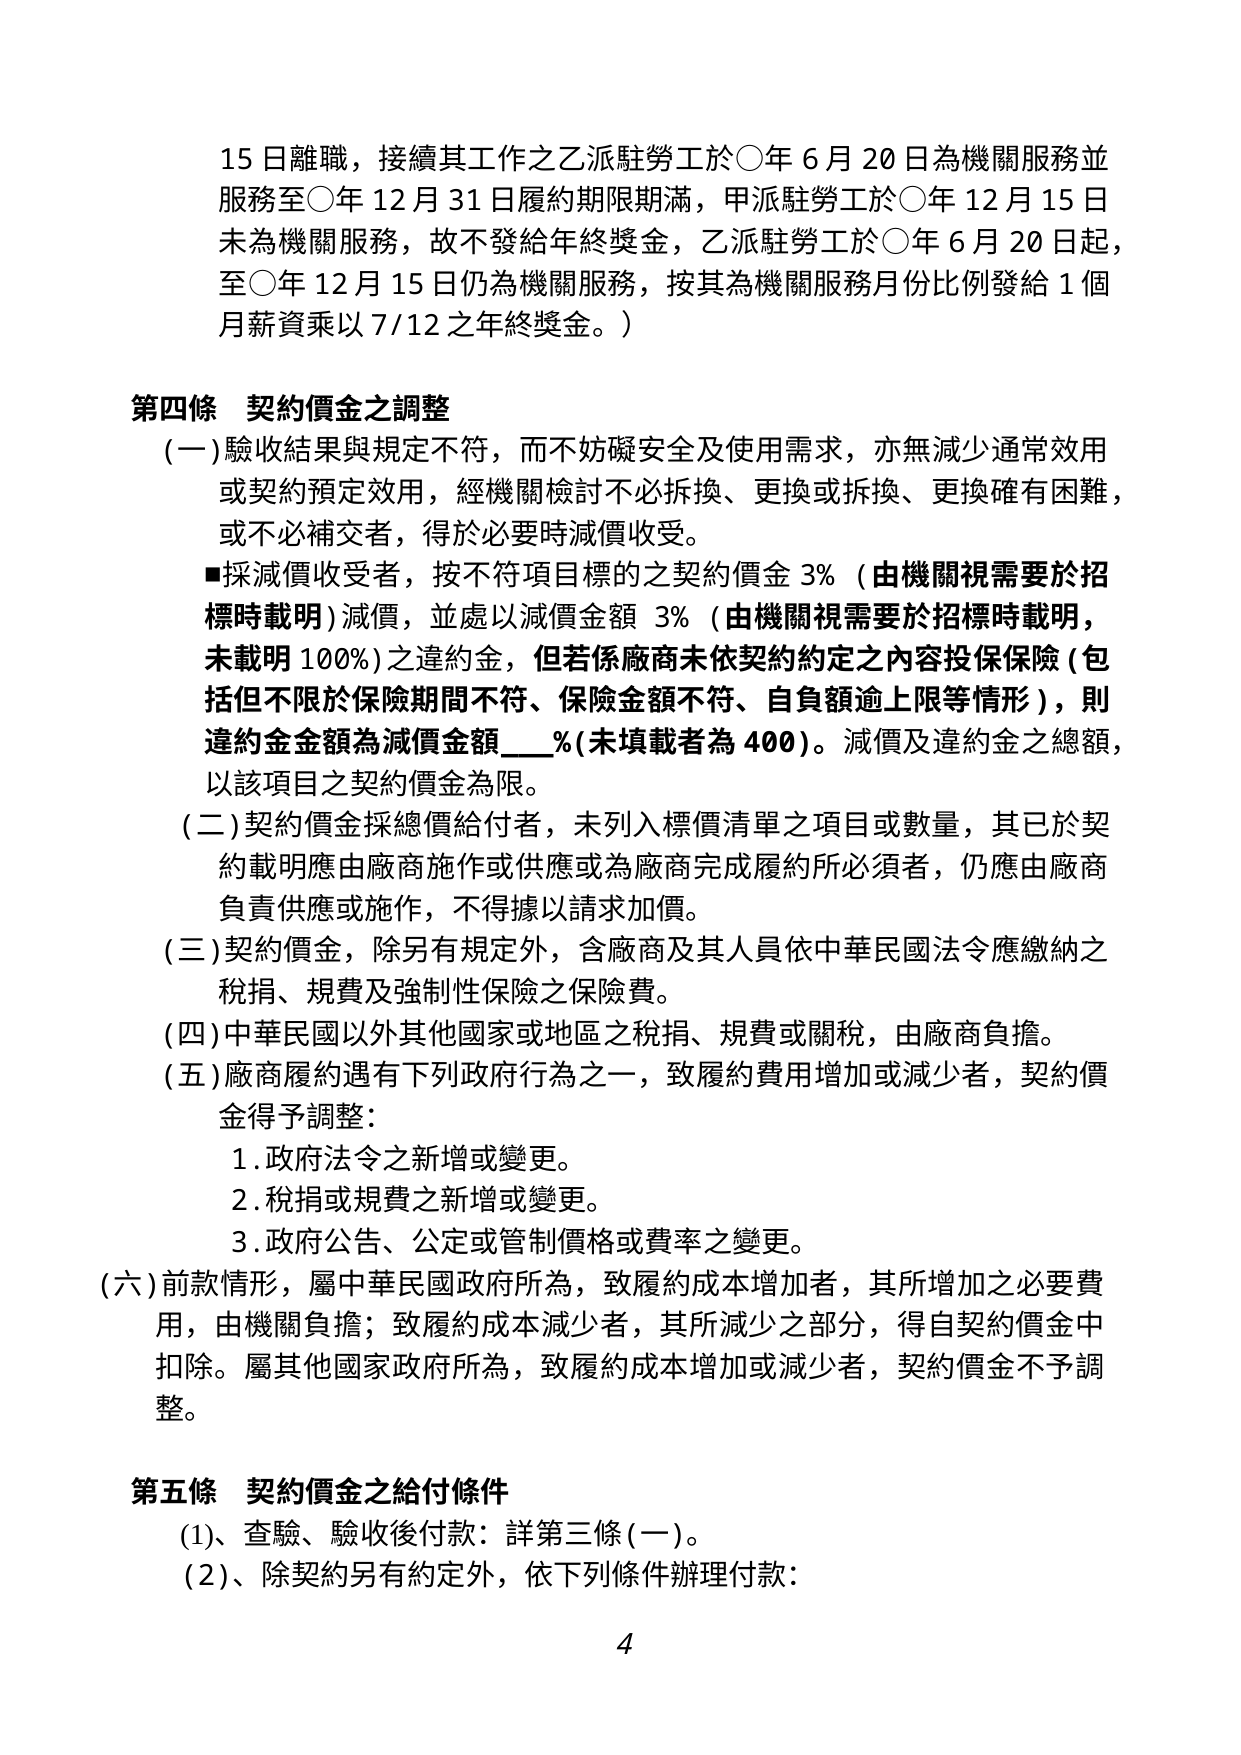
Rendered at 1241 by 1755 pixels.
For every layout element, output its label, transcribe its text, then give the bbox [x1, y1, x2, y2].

text 第四條 契約價金之調整 [130, 386, 1110, 427]
text (六)前款情形，屬中華民國政府所為，致履約成本增加者，其所增加之必要費用，由機關負擔；致履約成本減少者，其所減少之部分，得自契約價金中扣除。屬其他國家政府所為，致履約成本增加或減少者，契約價金不予調整。 [96, 1261, 1104, 1427]
list 除契約另有約定外，依下列條件辦理付款： [180, 1552, 1110, 1594]
text (五)廠商履約遇有下列政府行為之一，致履約費用增加或減少者，契約價金得予調整： [159, 1052, 1110, 1136]
text 1.政府法令之新增或變更。 [230, 1136, 1104, 1177]
text (四)中華民國以外其他國家或地區之稅捐、規費或關稅，由廠商負擔。 [159, 1011, 1110, 1052]
text 2.稅捐或規費之新增或變更。 [230, 1177, 1104, 1219]
text (二)契約價金採總價給付者，未列入標價清單之項目或數量，其已於契約載明應由廠商施作或供應或為廠商完成履約所必須者，仍應由廠商負責供應或施作，不得據以請求加價。 [159, 802, 1110, 927]
text 3.政府公告、公定或管制價格或費率之變更。 [230, 1219, 1104, 1261]
text ■採減價收受者，按不符項目標的之契約價金3% (由機關視需要於招標時載明)減價，並處以減價金額 3% (由機關視需要於招標時載明，未載明100%)之違約金，但若係廠商未依契約約定之內容投保保險(包括但不限於保險期間不符、保險金額不符、自負額逾上限等情形)，則違約金金額為減價金額___%(未填載者為400)。減價及違約金之總額，以該項目之契約價金為限。 [204, 552, 1110, 802]
list 查驗、驗收後付款：詳第三條(一)。 [180, 1511, 1110, 1552]
text 第五條 契約價金之給付條件 [130, 1469, 1110, 1511]
text (一)驗收結果與規定不符，而不妨礙安全及使用需求，亦無減少通常效用或契約預定效用，經機關檢討不必拆換、更換或拆換、更換確有困難，或不必補交者，得於必要時減價收受。 [159, 427, 1110, 552]
text □年終獎金。廠商應給付派駐勞工年終獎金及廠商應負擔之補充保費，該費用由機關另支給廠商，但已明列年終獎金及補充保費項目且含於契約價金者，不在此限。年終獎金應如實核付予派駐勞工，年終獎金為__個月薪資（由機關於招標時載明），未滿1年者依為機關服務月份比例發給，且須於__年__月__日（由機關於招標時載明；未載明者，為履約期限最後一日）仍為機關服務者。（例：機關契約載明年終獎金為1個月薪資，未滿1年者依為機關服務月份比例發給，且須於○年12月15日仍為機關服務者，有甲派駐勞工於○年6月15日離職，接續其工作之乙派駐勞工於○年6月20日為機關服務並服務至○年12月31日履約期限期滿，甲派駐勞工於○年12月15日未為機關服務，故不發給年終獎金，乙派駐勞工於○年6月20日起，至○年12月15日仍為機關服務，按其為機關服務月份比例發給1個月薪資乘以7/12之年終獎金。） [189, 136, 1110, 344]
text (三)契約價金，除另有規定外，含廠商及其人員依中華民國法令應繳納之稅捐、規費及強制性保險之保險費。 [159, 927, 1110, 1011]
